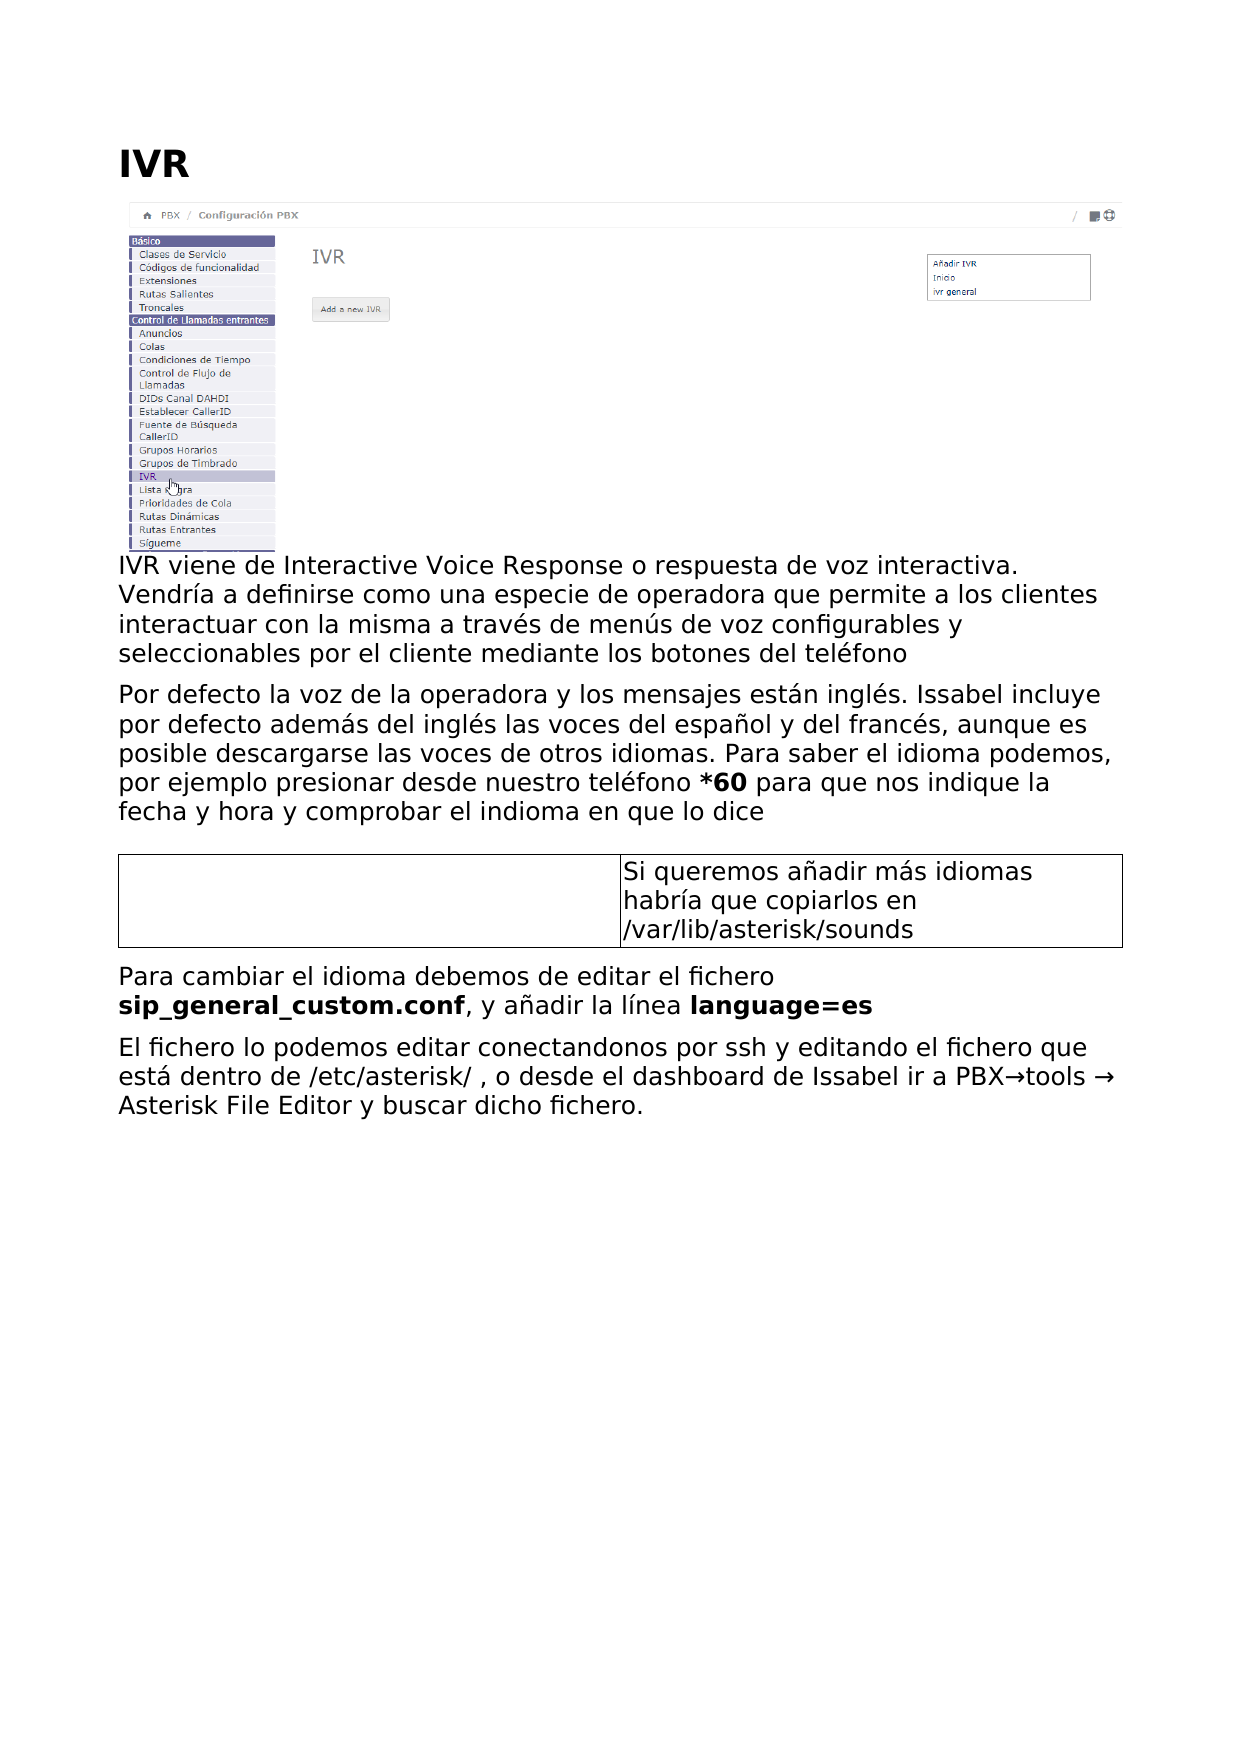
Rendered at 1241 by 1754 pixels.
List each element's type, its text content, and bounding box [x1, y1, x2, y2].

table_header Si queremos añadir más idiomas habría que copiarlos en /var/lib/asterisk/sounds [621, 855, 1122, 947]
table_header [119, 855, 620, 947]
text Por defecto la voz de la operadora y los mensajes están inglés. Issabel incluye por defecto además del inglés las voces del español y del francés, aunque es posible descargarse las voces de otros idiomas. Para saber el idioma podemos, por ejemplo presionar desde nuestro teléfono *60 para que nos indique la fecha y hora y comprobar el indioma en que lo dice [118, 681, 1122, 827]
subtitle IVR [118, 143, 1122, 187]
picture [118, 199, 1123, 552]
text IVR viene de Interactive Voice Response o respuesta de voz interactiva. Vendría a definirse como una especie de operadora que permite a los clientes interactuar con la misma a través de menús de voz configurables y seleccionables por el cliente mediante los botones del teléfono [118, 552, 1122, 668]
text Para cambiar el idioma debemos de editar el fichero sip_general_custom.conf, y añadir la línea language=es [118, 962, 1122, 1021]
text El fichero lo podemos editar conectandonos por ssh y editando el fichero que está dentro de /etc/asterisk/ , o desde el dashboard de Issabel ir a PBX→tools → Asterisk File Editor y buscar dicho fichero. [118, 1033, 1122, 1121]
